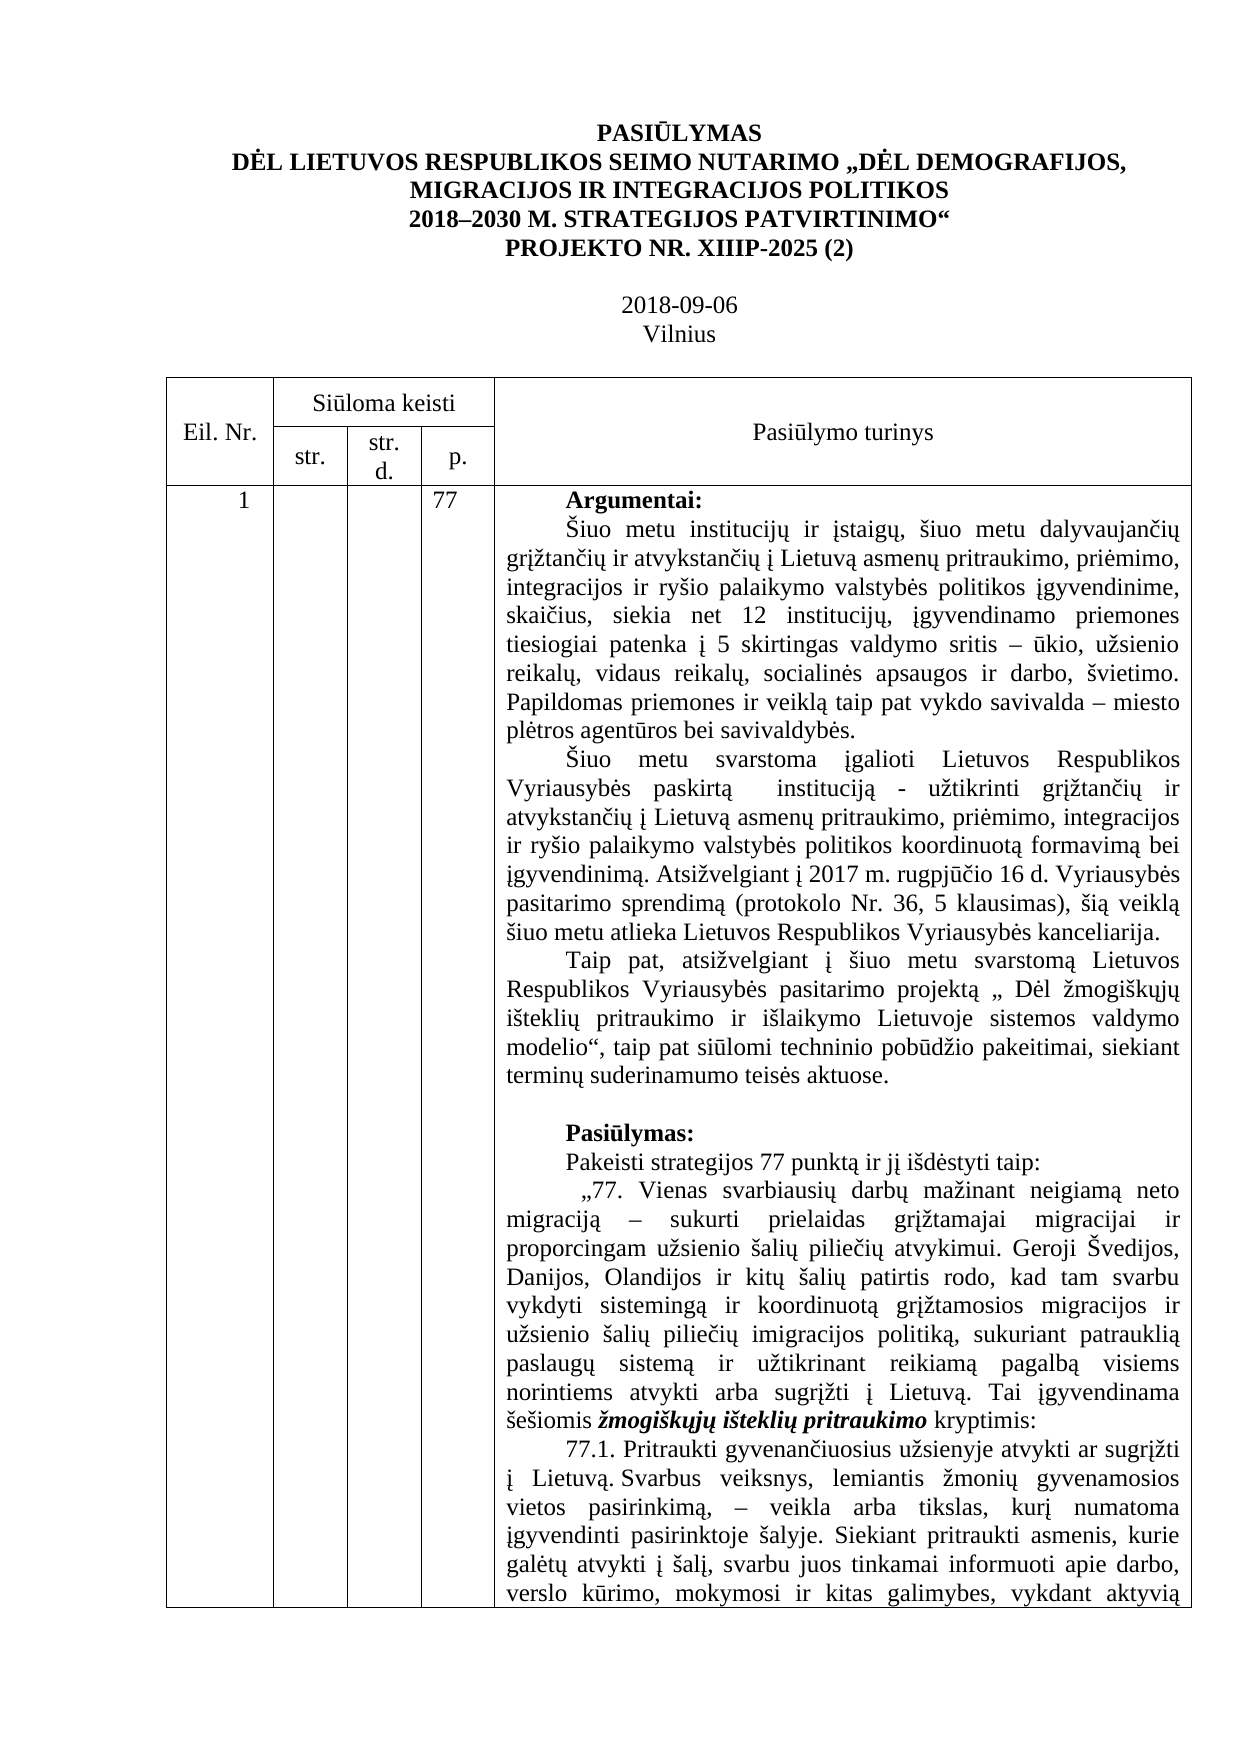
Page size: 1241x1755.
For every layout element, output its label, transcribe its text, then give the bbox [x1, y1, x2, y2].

text PASIŪLYMAS [177, 118, 1181, 147]
table_cell str. d. [348, 427, 421, 484]
table_header Siūloma keisti [274, 378, 494, 426]
table_header Pasiūlymo turinys [495, 378, 1191, 484]
table_cell Argumentai: Šiuo metu institucijų ir įstaigų, šiuo metu dalyvaujančių grįžtančių ir atvykstančių į Lietuvą asmenų pritraukimo, priėmimo, integracijos ir ryšio palaikymo valstybės politikos įgyvendinime, skaičius, siekia net 12 institucijų, įgyvendinamo priemones tiesiogiai patenka į 5 skirtingas valdymo sritis – ūkio, užsienio reikalų, vidaus reikalų, socialinės apsaugos ir darbo, švietimo. Papildomas priemones ir veiklą taip pat vykdo savivalda – miesto plėtros agentūros bei savivaldybės. Šiuo metu svarstoma įgalioti Lietuvos Respublikos Vyriausybės paskirtą instituciją - užtikrinti grįžtančių ir atvykstančių į Lietuvą asmenų pritraukimo, priėmimo, integracijos ir ryšio palaikymo valstybės politikos koordinuotą formavimą bei įgyvendinimą. Atsižvelgiant į 2017 m. rugpjūčio 16 d. Vyriausybės pasitarimo sprendimą (protokolo Nr. 36, 5 klausimas), šią veiklą šiuo metu atlieka Lietuvos Respublikos Vyriausybės kanceliarija. Taip pat, atsižvelgiant į šiuo metu svarstomą Lietuvos Respublikos Vyriausybės pasitarimo projektą „ Dėl žmogiškųjų išteklių pritraukimo ir išlaikymo Lietuvoje sistemos valdymo modelio“, taip pat siūlomi techninio pobūdžio pakeitimai, siekiant terminų suderinamumo teisės aktuose. Pasiūlymas: Pakeisti strategijos 77 punktą ir jį išdėstyti taip: „77. Vienas svarbiausių darbų mažinant neigiamą neto migraciją – sukurti prielaidas grįžtamajai migracijai ir proporcingam užsienio šalių piliečių atvykimui. Geroji Švedijos, Danijos, Olandijos ir kitų šalių patirtis rodo, kad tam svarbu vykdyti sistemingą ir koordinuotą grįžtamosios migracijos ir užsienio šalių piliečių imigracijos politiką, sukuriant patrauklią paslaugų sistemą ir užtikrinant reikiamą pagalbą visiems norintiems atvykti arba sugrįžti į Lietuvą. Tai įgyvendinama šešiomis žmogiškųjų išteklių pritraukimo kryptimis: 77.1. Pritraukti gyvenančiuosius užsienyje atvykti ar sugrįžti į Lietuvą. Svarbus veiksnys, lemiantis žmonių gyvenamosios vietos pasirinkimą, – veikla arba tikslas, kurį numatoma įgyvendinti pasirinktoje šalyje. Siekiant pritraukti asmenis, kurie galėtų atvykti į šalį, svarbu juos tinkamai informuoti apie darbo, verslo kūrimo, mokymosi ir kitas galimybes, vykdant aktyvią [495, 486, 1191, 1607]
table_cell p. [422, 427, 494, 484]
table_cell [348, 486, 421, 1607]
table_cell 77 [422, 486, 494, 1607]
text DĖL LIETUVOS RESPUBLIKOS SEIMO NUTARIMO „DĖL DEMOGRAFIJOS, MIGRACIJOS IR INTEGRACIJOS POLITIKOS [177, 147, 1181, 204]
text 2018-09-06 [177, 291, 1181, 319]
table_header Eil. Nr. [167, 378, 273, 484]
table_cell str. [274, 427, 347, 484]
text Vilnius [177, 319, 1181, 348]
text PROJEKTO NR. XIIIP-2025 (2) [177, 233, 1181, 262]
text 2018–2030 M. STRATEGIJOS PATVIRTINIMO“ [177, 204, 1181, 233]
table_cell 1 [167, 486, 273, 1607]
table_cell [274, 486, 347, 1607]
